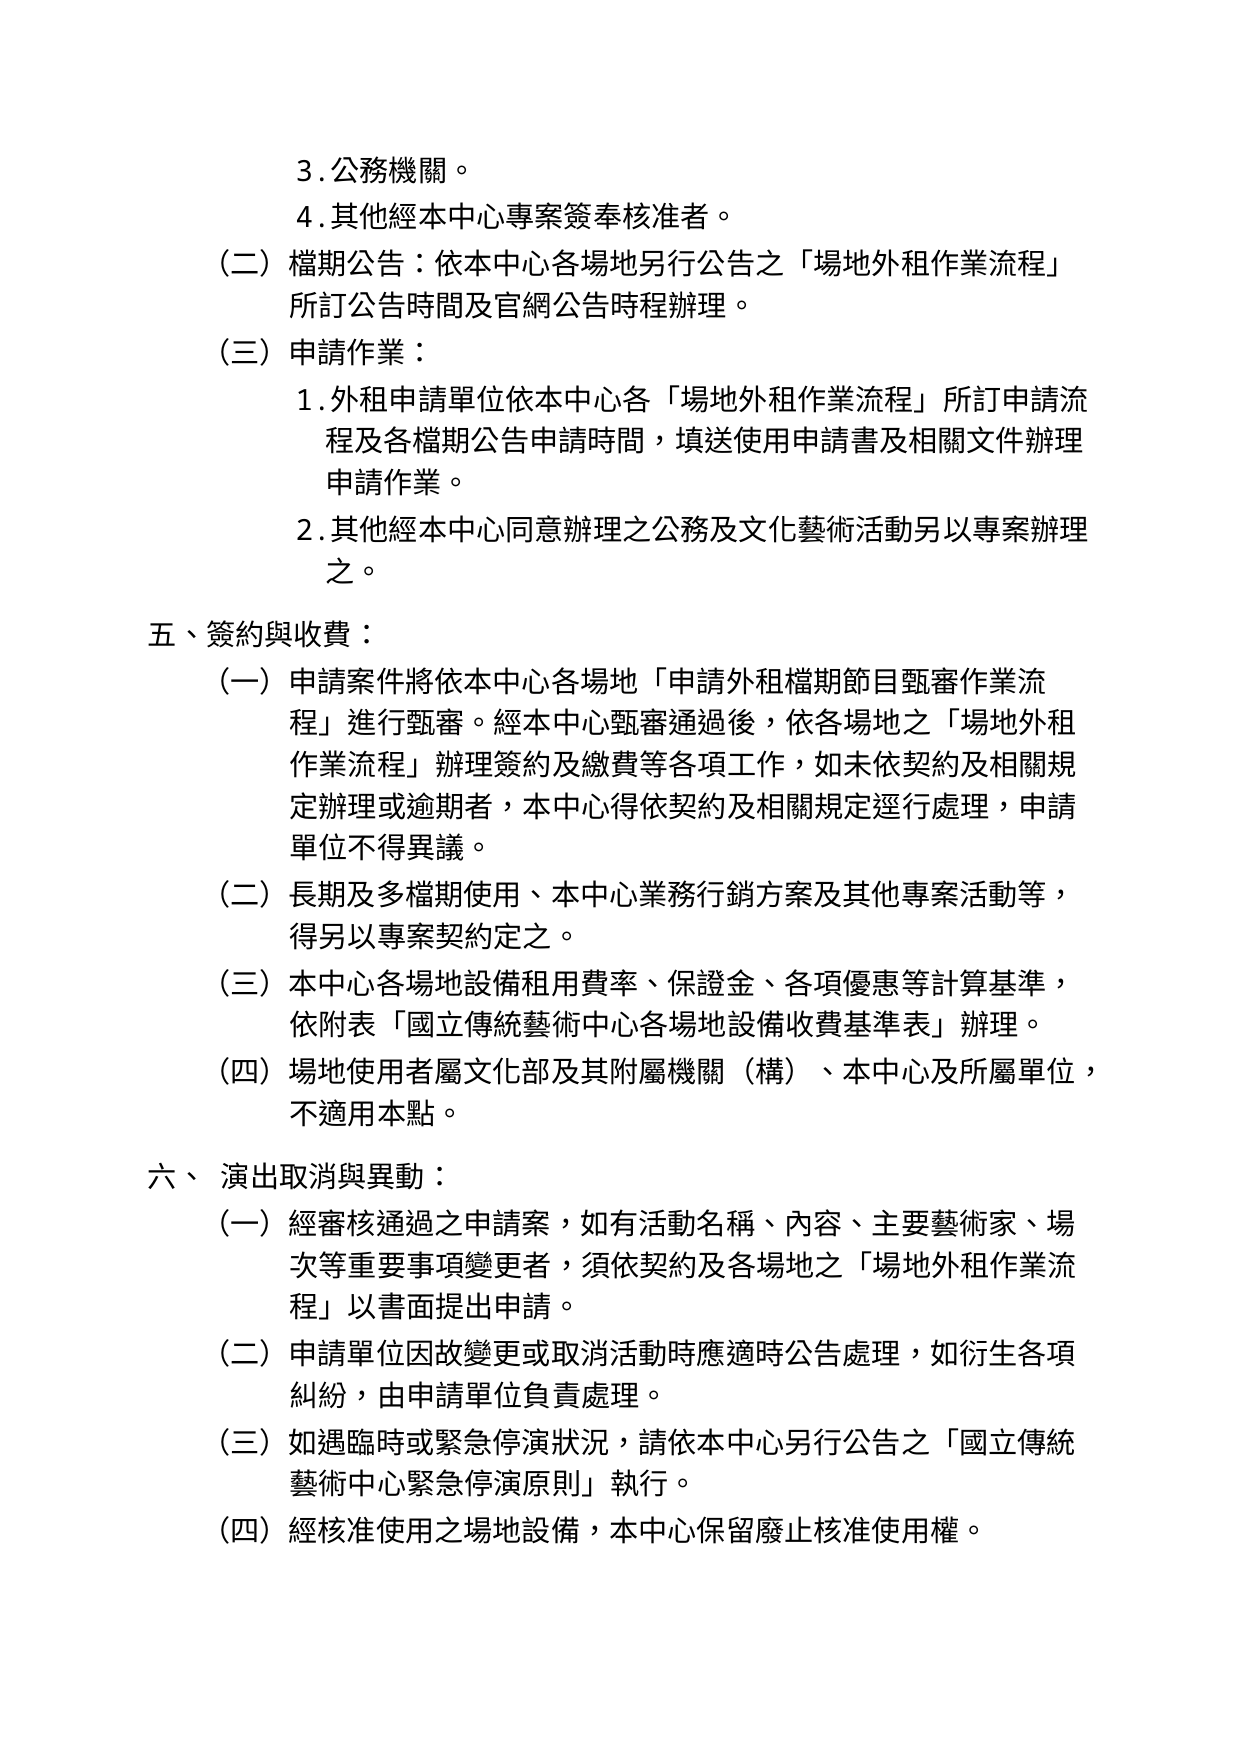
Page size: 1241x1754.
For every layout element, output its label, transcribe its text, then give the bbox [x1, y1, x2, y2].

text 2.其他經本中心同意辦理之公務及文化藝術活動另以專案辦理之。 [295, 507, 1093, 590]
text 五、簽約與收費： [148, 612, 1093, 653]
text （一）申請案件將依本中心各場地「申請外租檔期節目甄審作業流程」進行甄審。經本中心甄審通過後，依各場地之「場地外租作業流程」辦理簽約及繳費等各項工作，如未依契約及相關規定辦理或逾期者，本中心得依契約及相關規定逕行處理，申請單位不得異議。 [201, 659, 1093, 867]
text （二）長期及多檔期使用、本中心業務行銷方案及其他專案活動等，得另以專案契約定之。 [201, 872, 1093, 956]
text 4.其他經本中心專案簽奉核准者。 [295, 194, 1093, 236]
text （二）申請單位因故變更或取消活動時應適時公告處理，如衍生各項糾紛，由申請單位負責處理。 [201, 1331, 1093, 1414]
text （三）申請作業： [201, 330, 1093, 372]
text 1.外租申請單位依本中心各「場地外租作業流程」所訂申請流程及各檔期公告申請時間，填送使用申請書及相關文件辦理申請作業。 [295, 377, 1093, 502]
text （四）場地使用者屬文化部及其附屬機關（構）、本中心及所屬單位，不適用本點。 [201, 1049, 1093, 1133]
text （四）經核准使用之場地設備，本中心保留廢止核准使用權。 [201, 1508, 1093, 1550]
text （一）經審核通過之申請案，如有活動名稱、內容、主要藝術家、場次等重要事項變更者，須依契約及各場地之「場地外租作業流程」以書面提出申請。 [201, 1201, 1093, 1326]
text 3.公務機關。 [295, 148, 1093, 189]
text 六、 演出取消與異動： [148, 1154, 1093, 1196]
text （三）如遇臨時或緊急停演狀況，請依本中心另行公告之「國立傳統藝術中心緊急停演原則」執行。 [201, 1420, 1093, 1503]
text （三）本中心各場地設備租用費率、保證金、各項優惠等計算基準，依附表「國立傳統藝術中心各場地設備收費基準表」辦理。 [201, 961, 1093, 1044]
text （二）檔期公告：依本中心各場地另行公告之「場地外租作業流程」所訂公告時間及官網公告時程辦理。 [201, 241, 1093, 325]
